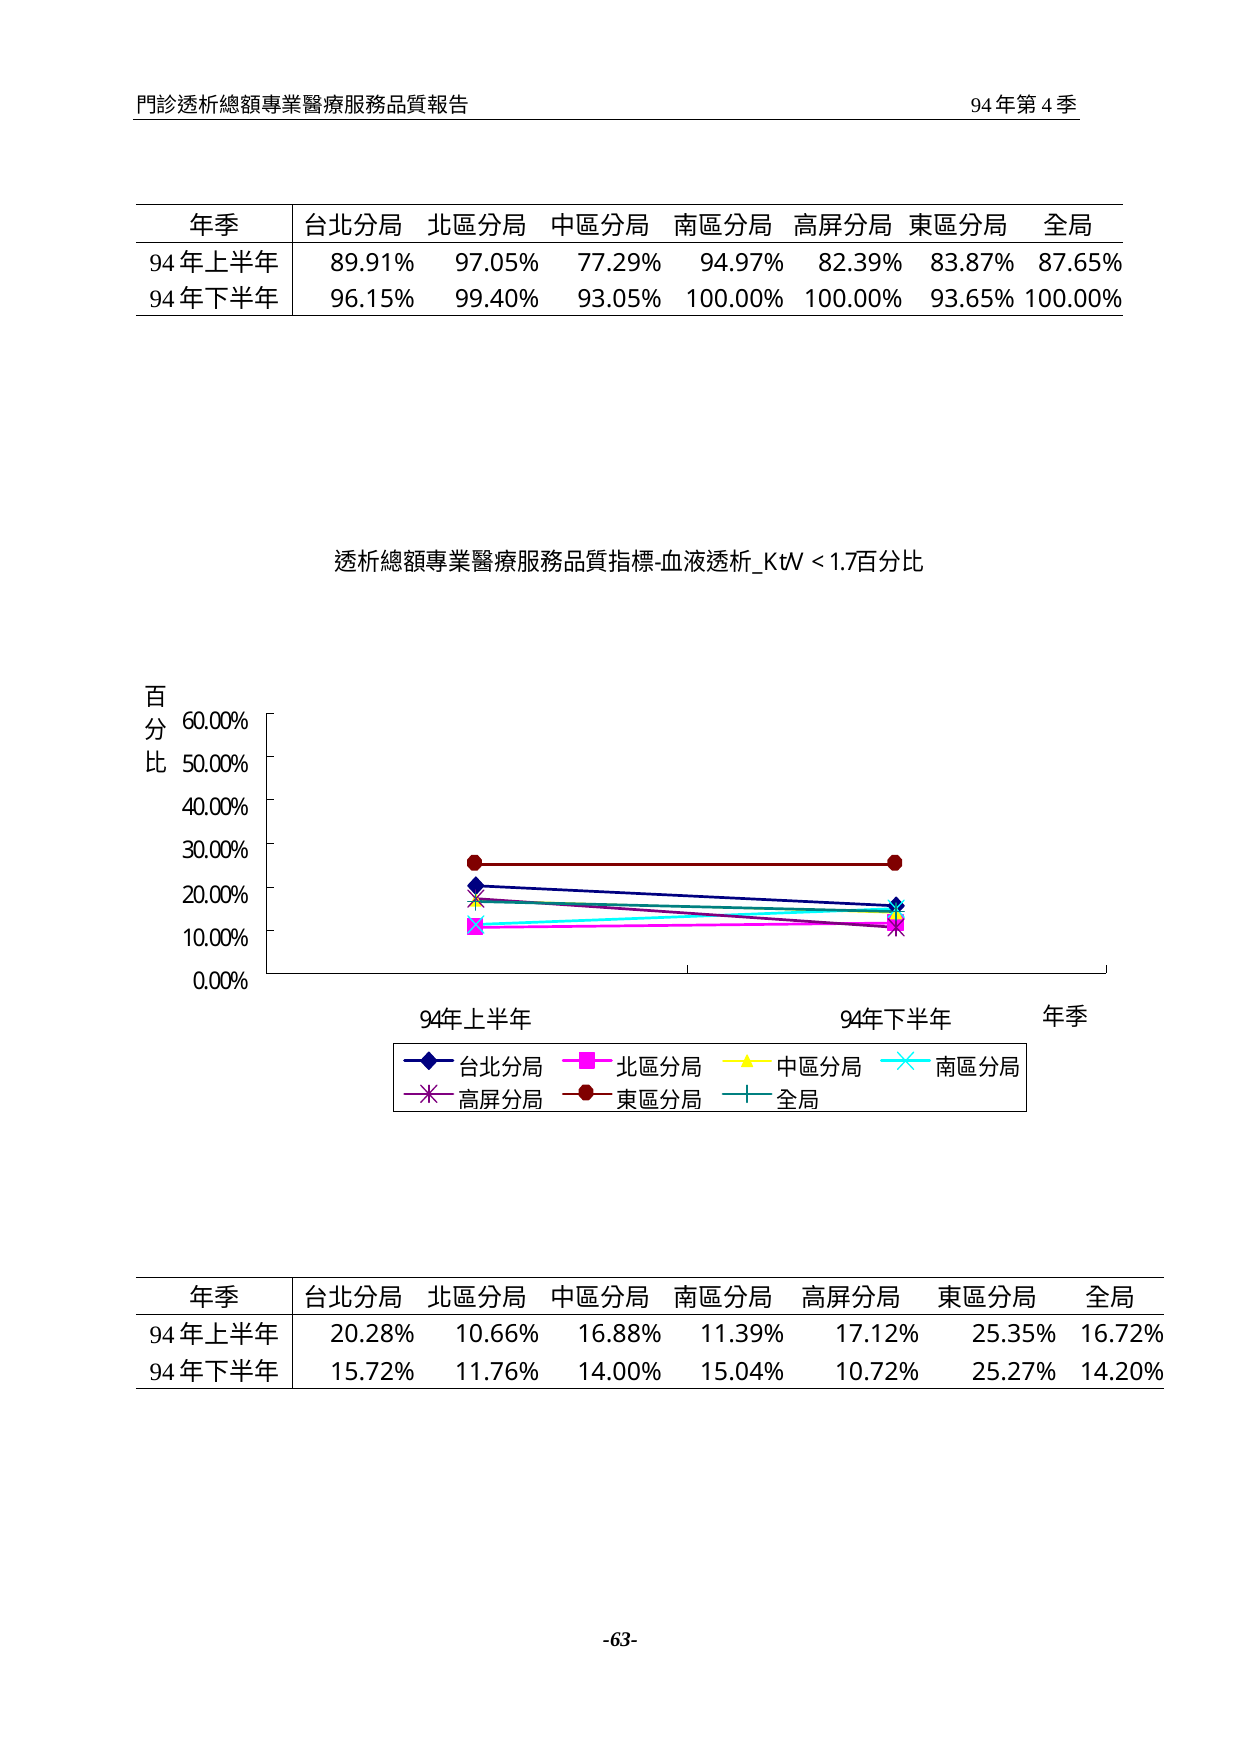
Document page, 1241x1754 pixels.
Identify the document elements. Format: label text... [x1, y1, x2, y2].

table_cell 17.12% [784, 1315, 919, 1351]
table_header 全局 [1015, 205, 1122, 242]
table_header 北區分局 [415, 1278, 539, 1314]
table_header 年季 [136, 205, 292, 242]
table_cell 96.15% [293, 279, 414, 315]
table_cell 100.00% [662, 279, 784, 315]
table_cell 25.27% [919, 1351, 1056, 1387]
table_cell 15.04% [662, 1351, 784, 1387]
table_cell 77.29% [539, 243, 662, 279]
table_header 中區分局 [539, 1278, 662, 1314]
table_cell 93.65% [903, 279, 1014, 315]
table_header 台北分局 [293, 1278, 414, 1314]
table_cell 14.20% [1056, 1351, 1164, 1387]
table_cell 94.97% [662, 243, 784, 279]
table_cell 16.72% [1056, 1315, 1164, 1351]
table_header 南區分局 [662, 205, 784, 242]
table_cell 10.66% [415, 1315, 539, 1351]
table_header 東區分局 [903, 205, 1014, 242]
table_cell 94年下半年 [136, 1351, 292, 1387]
table_cell 15.72% [293, 1351, 414, 1387]
table_cell 11.76% [415, 1351, 539, 1387]
table_cell 89.91% [293, 243, 414, 279]
table_cell 20.28% [293, 1315, 414, 1351]
table_cell 94年下半年 [136, 279, 292, 315]
table_cell 97.05% [415, 243, 539, 279]
table_cell 94年上半年 [136, 243, 292, 279]
table_cell 25.35% [919, 1315, 1056, 1351]
table_header 南區分局 [662, 1278, 784, 1314]
table_cell 100.00% [784, 279, 902, 315]
table_header 北區分局 [415, 205, 539, 242]
table_cell 87.65% [1015, 243, 1122, 279]
table_header 東區分局 [919, 1278, 1056, 1314]
table_cell 99.40% [415, 279, 539, 315]
table_cell 83.87% [903, 243, 1014, 279]
table_header 台北分局 [293, 205, 414, 242]
table_cell 93.05% [539, 279, 662, 315]
table_header 年季 [136, 1278, 292, 1314]
table_cell 14.00% [539, 1351, 662, 1387]
table_header 中區分局 [539, 205, 662, 242]
table_cell 100.00% [1015, 279, 1122, 315]
table_cell 16.88% [539, 1315, 662, 1351]
table_cell 94年上半年 [136, 1315, 292, 1351]
table_cell 10.72% [784, 1351, 919, 1387]
table_header 高屏分局 [784, 1278, 919, 1314]
table_cell 82.39% [784, 243, 902, 279]
table_cell 11.39% [662, 1315, 784, 1351]
table_header 高屏分局 [784, 205, 902, 242]
table_header 全局 [1056, 1278, 1164, 1314]
